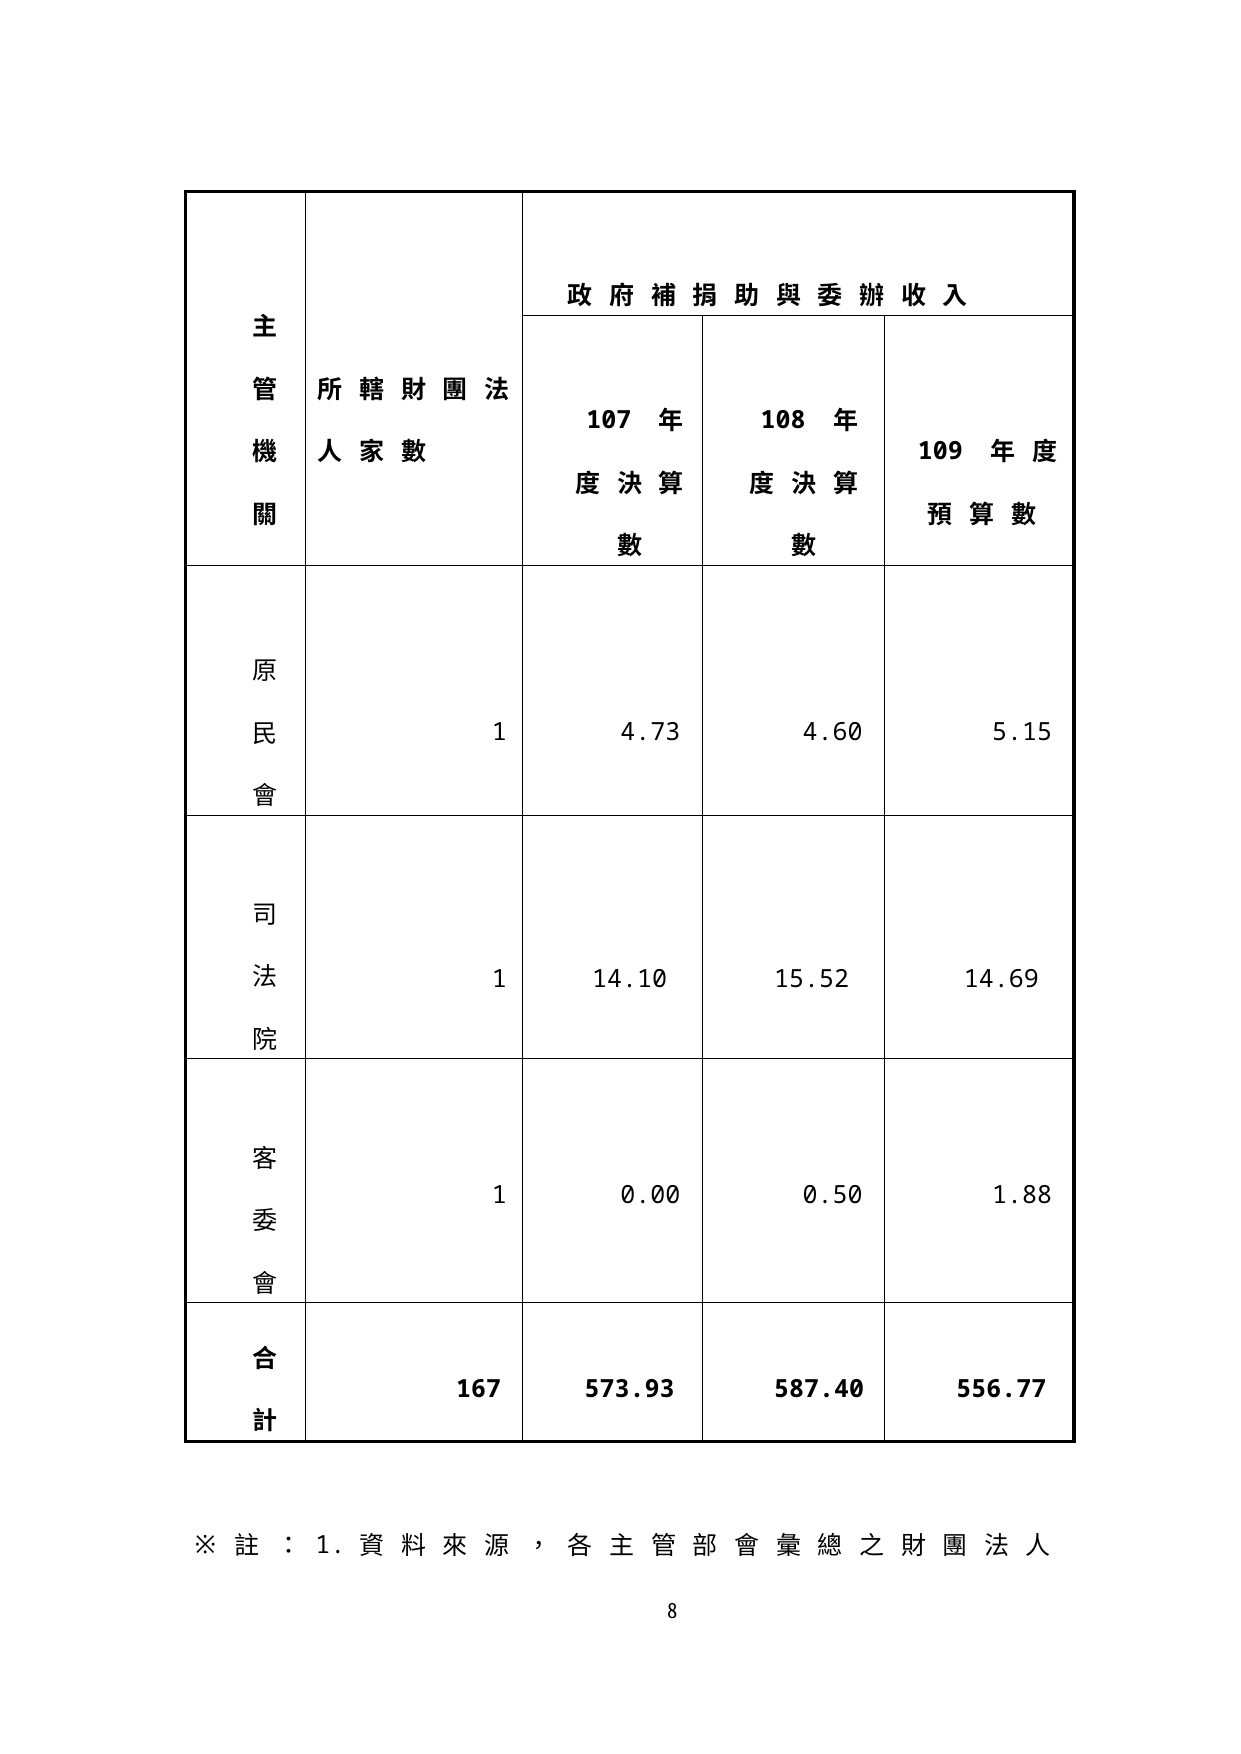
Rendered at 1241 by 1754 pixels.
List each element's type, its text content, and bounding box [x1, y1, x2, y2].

text ※註：1.資料來源，各主管部會彙總之財團法人 [184, 1502, 1059, 1564]
table_cell 0.50 [703, 1059, 884, 1302]
table_cell 14.69 [885, 816, 1072, 1058]
table_cell 14.10 [523, 816, 702, 1058]
table_cell 107年度決算數 [523, 316, 702, 564]
table_cell 167 [306, 1303, 522, 1439]
table_cell 合計 [187, 1303, 305, 1439]
table_cell 司法院 [187, 816, 305, 1058]
table_cell 1.88 [885, 1059, 1072, 1302]
table_header 主管機關 [187, 193, 305, 564]
table_cell 1 [306, 816, 522, 1058]
table_cell 108年度決算數 [703, 316, 884, 564]
table_cell 1 [306, 566, 522, 814]
table_cell 556.77 [885, 1303, 1072, 1439]
table_cell 1 [306, 1059, 522, 1302]
table_cell 客委會 [187, 1059, 305, 1302]
table_cell 0.00 [523, 1059, 702, 1302]
table_header 政府補捐助與委辦收入 [523, 193, 1072, 314]
table_cell 原民會 [187, 566, 305, 814]
table_header 所轄財團法人家數 [306, 193, 522, 564]
table_cell 4.60 [703, 566, 884, 814]
table_cell 15.52 [703, 816, 884, 1058]
table_cell 109年度預算數 [885, 316, 1072, 564]
table_cell 573.93 [523, 1303, 702, 1439]
table_cell 5.15 [885, 566, 1072, 814]
table_cell 4.73 [523, 566, 702, 814]
table_cell 587.40 [703, 1303, 884, 1439]
